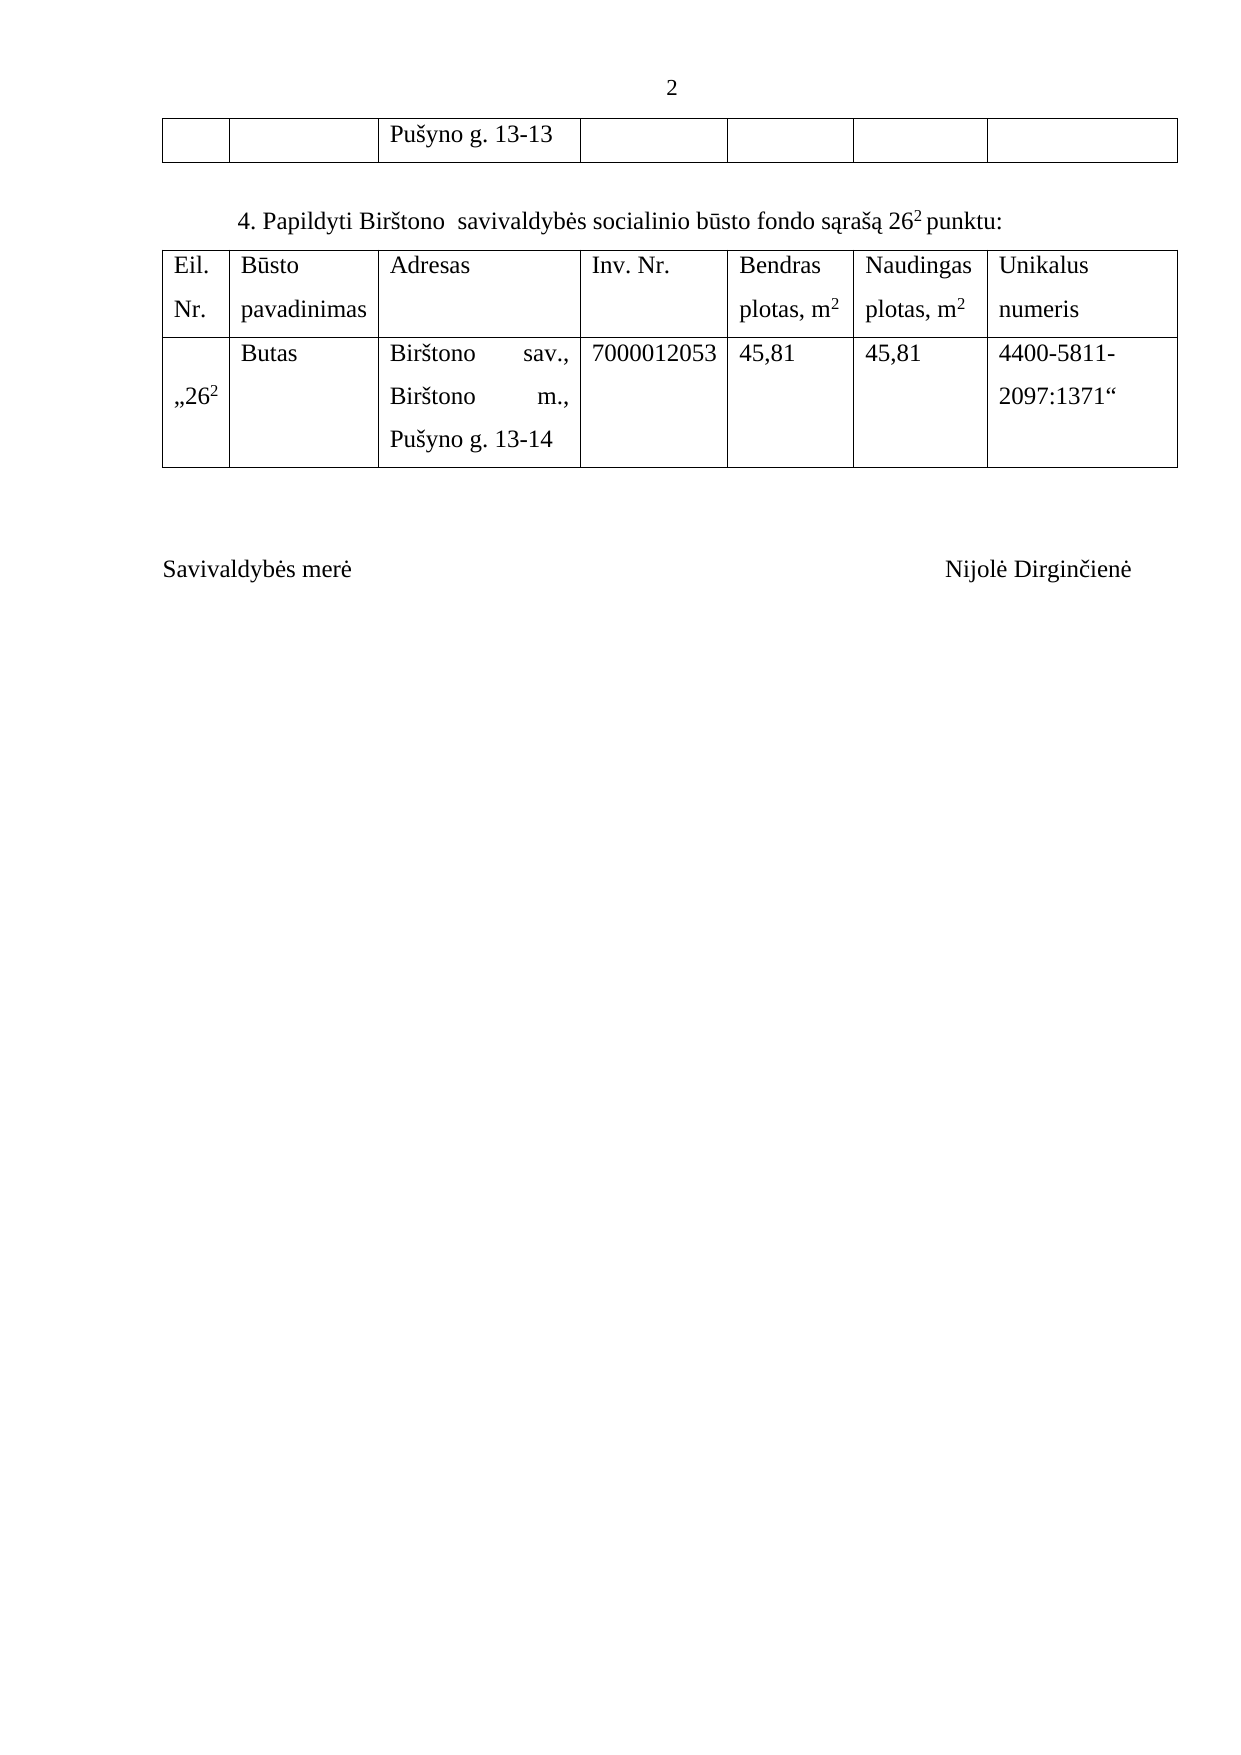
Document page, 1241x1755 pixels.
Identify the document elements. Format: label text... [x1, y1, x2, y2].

table_header Unikalus numeris [988, 251, 1177, 337]
table_cell 4400-5811-2097:1371“ [988, 338, 1177, 467]
table_cell „262 [163, 338, 229, 467]
table_header Eil. Nr. [163, 251, 229, 337]
table_cell 45,81 [728, 338, 853, 467]
table_cell [163, 119, 229, 162]
table_cell 45,81 [854, 338, 987, 467]
table_cell [988, 119, 1177, 162]
table_cell Butas [230, 338, 378, 467]
table_header Adresas [379, 251, 580, 337]
table_cell [230, 119, 378, 162]
table_cell 7000012053 [581, 338, 727, 467]
table_cell Birštono sav., Birštono m., Pušyno g. 13-14 [379, 338, 580, 467]
text 4. Papildyti Birštono savivaldybės socialinio būsto fondo sąrašą 262 punktu: [162, 206, 1181, 235]
table_header Naudingas plotas, m2 [854, 251, 987, 337]
table_cell [581, 119, 727, 162]
table_header Bendras plotas, m2 [728, 251, 853, 337]
table_cell Pušyno g. 13-13 [379, 119, 580, 162]
text Savivaldybės merė Nijolė Dirginčienė [162, 554, 1181, 583]
table_cell [854, 119, 987, 162]
table_cell [728, 119, 853, 162]
table_header Būsto pavadinimas [230, 251, 378, 337]
table_header Inv. Nr. [581, 251, 727, 337]
